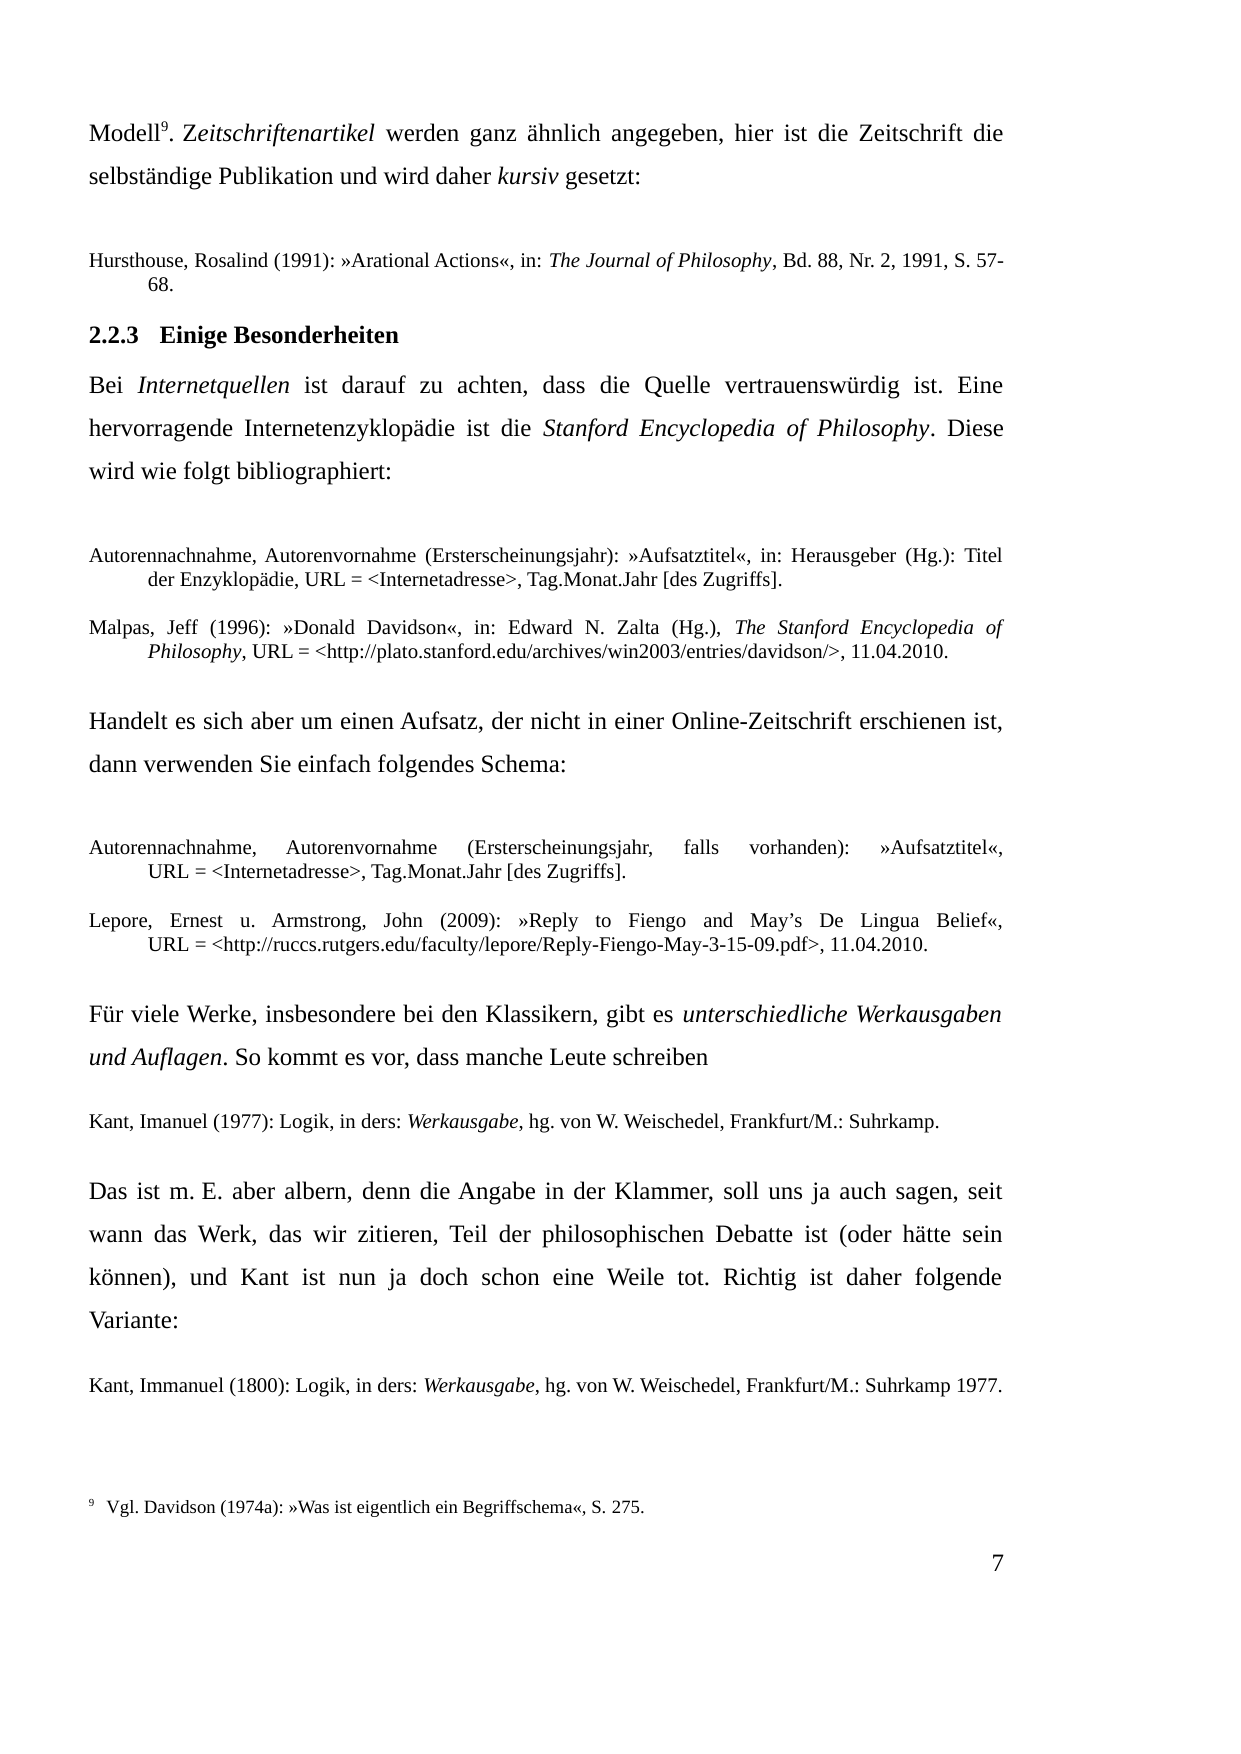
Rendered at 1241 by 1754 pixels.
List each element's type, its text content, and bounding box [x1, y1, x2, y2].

text Da Davidson im Jahre 1974 mehr als einen Aufsatz geschrieben hat, muß man sich mit Buchstaben behelfen, die im günstigsten Fall die tatsächliche Reihenfolge der Publikationen in dem jeweiligen Jahr abbilden. Entscheidend ist aber, daß innerhalb des Textes die Referenz stimmt. Wenn wir aus obigem Aufsatz von Davidson zitieren, dann machen wir das folgendermaßen: Davidson leugnet bekanntermaßen die Möglichkeit vollkommen verschiedener, d. h. unübersetzbarer begrifflicher Schemata... Wenn man nett ist, dann nennt man bei der ersten Verwendung einer Quelle auch ihren Titel, damit Leser nicht erst im Literaturverzeichnis nachsehen müssen und die Chance haben, »1974a« mit dem Begriffsschema-Aufsatz in Verbindung zu bringen – also nach folgendem Modell. Zeitschriftenartikel werden ganz ähnlich angegeben, hier ist die Zeitschrift die selbständige Publikation und wird daher kursiv gesetzt: [88, 118, 1004, 190]
text Hursthouse, Rosalind (1991): »Arational Actions«, in: The Journal of Philosophy, Bd. 88, Nr. 2, 1991, S. 57-68. [88, 247, 1004, 296]
text Bei Internetquellen ist darauf zu achten, dass die Quelle vertrauenswürdig ist. Eine hervorragende Internetenzyklopädie ist die Stanford Encyclopedia of Philosophy. Diese wird wie folgt bibliographiert: [88, 370, 1004, 485]
text Das ist m. E. aber albern, denn die Angabe in der Klammer, soll uns ja auch sagen, seit wann das Werk, das wir zitieren, Teil der philosophischen Debatte ist (oder hätte sein können), und Kant ist nun ja doch schon eine Weile tot. Richtig ist daher folgende Variante: [88, 1176, 1004, 1334]
text Lepore, Ernest u. Armstrong, John (2009): »Reply to Fiengo and May’s De Lingua Belief«, URL = <http://ruccs.rutgers.edu/faculty/lepore/Reply-Fiengo-May-3-15-09.pdf>, 11.04.2010. [88, 907, 1004, 956]
text Handelt es sich aber um einen Aufsatz, der nicht in einer Online-Zeitschrift erschienen ist, dann verwenden Sie einfach folgendes Schema: [88, 706, 1004, 778]
text Vgl. Davidson (1974a): »Was ist eigentlich ein Begriffschema«, S. 275. [88, 1496, 1004, 1518]
text Autorennachnahme, Autorenvornahme (Ersterscheinungsjahr): »Aufsatztitel«, in: Herausgeber (Hg.): Titel der Enzyklopädie, URL = <Internetadresse>, Tag.Monat.Jahr [des Zugriffs]. [88, 542, 1004, 591]
text Für viele Werke, insbesondere bei den Klassikern, gibt es unterschiedliche Werkausgaben und Auflagen. So kommt es vor, dass manche Leute schreiben [88, 999, 1004, 1071]
text Kant, Imanuel (1977): Logik, in ders: Werkausgabe, hg. von W. Weischedel, Frankfurt/M.: Suhrkamp. [88, 1109, 1004, 1133]
text Malpas, Jeff (1996): »Donald Davidson«, in: Edward N. Zalta (Hg.), The Stanford Encyclopedia of Philosophy, URL = <http://plato.stanford.edu/archives/win2003/entries/davidson/>, 11.04.2010. [88, 615, 1004, 663]
text Autorennachnahme, Autorenvornahme (Ersterscheinungsjahr, falls vorhanden): »Aufsatztitel«, URL = <Internetadresse>, Tag.Monat.Jahr [des Zugriffs]. [88, 835, 1004, 883]
subtitle Einige Besonderheiten [88, 321, 1004, 349]
text Kant, Immanuel (1800): Logik, in ders: Werkausgabe, hg. von W. Weischedel, Frankfurt/M.: Suhrkamp 1977. [88, 1373, 1004, 1397]
